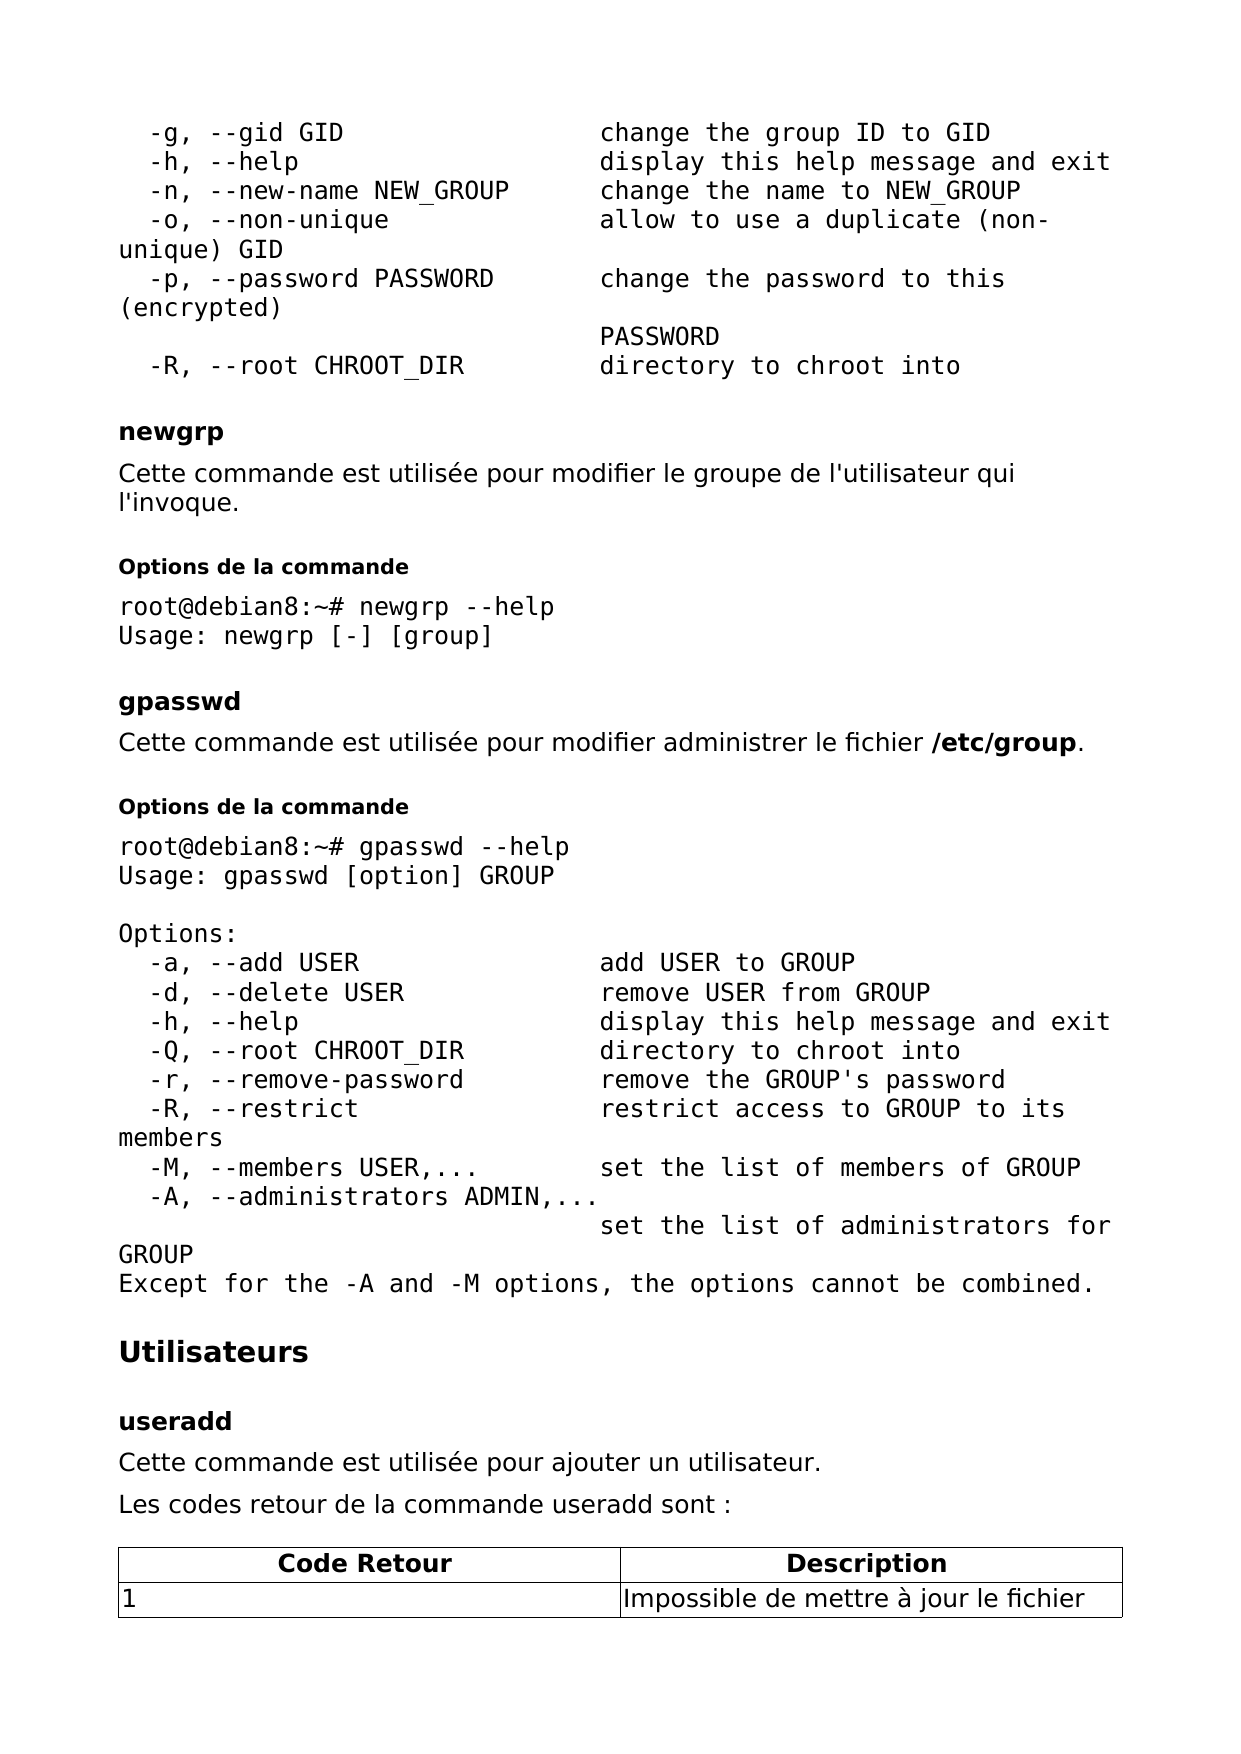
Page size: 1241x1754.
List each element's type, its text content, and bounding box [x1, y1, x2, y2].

subtitle Options de la commande [118, 795, 1122, 819]
subtitle newgrp [118, 417, 1122, 447]
text Cette commande est utilisée pour ajouter un utilisateur. [118, 1448, 1122, 1478]
text Cette commande est utilisée pour modifier le groupe de l'utilisateur qui l'invoque. [118, 459, 1122, 517]
subtitle useradd [118, 1407, 1122, 1436]
subtitle gpasswd [118, 687, 1122, 716]
table_cell Impossible de mettre à jour le fichier [621, 1583, 1122, 1617]
text Cette commande est utilisée pour modifier administrer le fichier /etc/group. [118, 728, 1122, 758]
text Les codes retour de la commande useradd sont : [118, 1490, 1122, 1519]
text root@debian8:~# newgrp --help Usage: newgrp [-] [group] [118, 592, 1122, 650]
text root@debian8:~# gpasswd --help Usage: gpasswd [option] GROUP Options: -a, --add USER add USER to GROUP -d, --delete USER remove USER from GROUP -h, --help display this help message and exit -Q, --root CHROOT_DIR directory to chroot into -r, --remove-password remove the GROUP's password -R, --restrict restrict access to GROUP to its members -M, --members USER,... set the list of members of GROUP -A, --administrators ADMIN,... set the list of administrators for GROUP Except for the -A and -M options, the options cannot be combined. [118, 832, 1122, 1298]
text -g, --gid GID change the group ID to GID -h, --help display this help message and exit -n, --new-name NEW_GROUP change the name to NEW_GROUP -o, --non-unique allow to use a duplicate (non-unique) GID -p, --password PASSWORD change the password to this (encrypted) PASSWORD -R, --root CHROOT_DIR directory to chroot into [118, 118, 1122, 381]
subtitle Options de la commande [118, 555, 1122, 579]
table_cell 1 [119, 1583, 620, 1617]
table_header Code Retour [119, 1548, 620, 1582]
table_header Description [621, 1548, 1122, 1582]
subtitle Utilisateurs [118, 1335, 1122, 1369]
